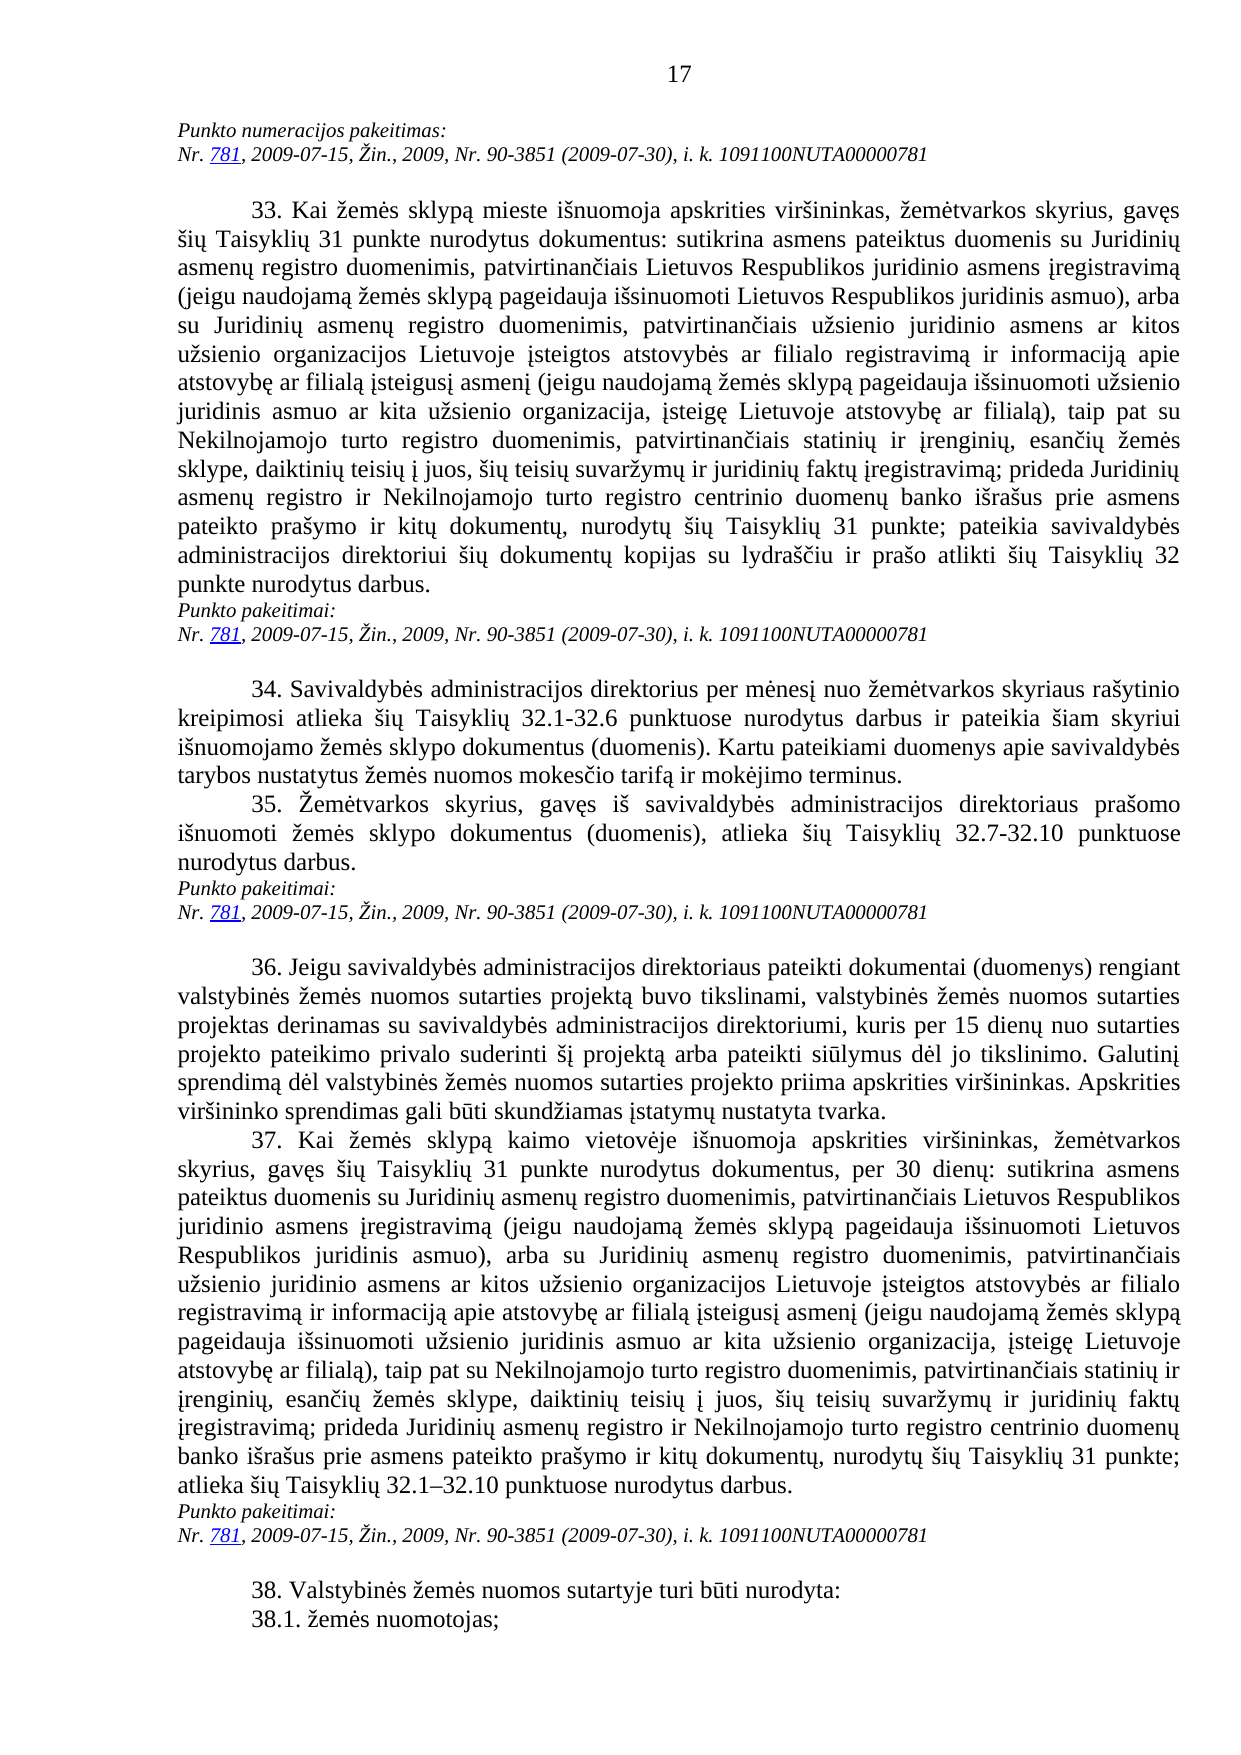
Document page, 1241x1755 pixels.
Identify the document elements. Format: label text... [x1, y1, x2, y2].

text 38. Valstybinės žemės nuomos sutartyje turi būti nurodyta: [177, 1576, 1181, 1604]
text 37. Kai žemės sklypą kaimo vietovėje išnuomoja apskrities viršininkas, žemėtvarkos skyrius, gavęs šių Taisyklių 31 punkte nurodytus dokumentus, per 30 dienų: sutikrina asmens pateiktus duomenis su Juridinių asmenų registro duomenimis, patvirtinančiais Lietuvos Respublikos juridinio asmens įregistravimą (jeigu naudojamą žemės sklypą pageidauja išsinuomoti Lietuvos Respublikos juridinis asmuo), arba su Juridinių asmenų registro duomenimis, patvirtinančiais užsienio juridinio asmens ar kitos užsienio organizacijos Lietuvoje įsteigtos atstovybės ar filialo registravimą ir informaciją apie atstovybę ar filialą įsteigusį asmenį (jeigu naudojamą žemės sklypą pageidauja išsinuomoti užsienio juridinis asmuo ar kita užsienio organizacija, įsteigę Lietuvoje atstovybę ar filialą), taip pat su Nekilnojamojo turto registro duomenimis, patvirtinančiais statinių ir įrenginių, esančių žemės sklype, daiktinių teisių į juos, šių teisių suvaržymų ir juridinių faktų įregistravimą; prideda Juridinių asmenų registro ir Nekilnojamojo turto registro centrinio duomenų banko išrašus prie asmens pateikto prašymo ir kitų dokumentų, nurodytų šių Taisyklių 31 punkte; atlieka šių Taisyklių 32.1–32.10 punktuose nurodytus darbus. [177, 1125, 1181, 1499]
text Punkto pakeitimai: [177, 876, 1181, 900]
text Nr. 781, 2009-07-15, Žin., 2009, Nr. 90-3851 (2009-07-30), i. k. 1091100NUTA00000781 [177, 142, 1181, 166]
text 38.1. žemės nuomotojas; [177, 1604, 1181, 1633]
text Punkto pakeitimai: [177, 1499, 1181, 1523]
text Punkto numeracijos pakeitimas: [177, 118, 1181, 142]
text 35. Žemėtvarkos skyrius, gavęs iš savivaldybės administracijos direktoriaus prašomo išnuomoti žemės sklypo dokumentus (duomenis), atlieka šių Taisyklių 32.7-32.10 punktuose nurodytus darbus. [177, 789, 1181, 876]
text 36. Jeigu savivaldybės administracijos direktoriaus pateikti dokumentai (duomenys) rengiant valstybinės žemės nuomos sutarties projektą buvo tikslinami, valstybinės žemės nuomos sutarties projektas derinamas su savivaldybės administracijos direktoriumi, kuris per 15 dienų nuo sutarties projekto pateikimo privalo suderinti šį projektą arba pateikti siūlymus dėl jo tikslinimo. Galutinį sprendimą dėl valstybinės žemės nuomos sutarties projekto priima apskrities viršininkas. Apskrities viršininko sprendimas gali būti skundžiamas įstatymų nustatyta tvarka. [177, 952, 1181, 1125]
text 34. Savivaldybės administracijos direktorius per mėnesį nuo žemėtvarkos skyriaus rašytinio kreipimosi atlieka šių Taisyklių 32.1-32.6 punktuose nurodytus darbus ir pateikia šiam skyriui išnuomojamo žemės sklypo dokumentus (duomenis). Kartu pateikiami duomenys apie savivaldybės tarybos nustatytus žemės nuomos mokesčio tarifą ir mokėjimo terminus. [177, 674, 1181, 789]
text Nr. 781, 2009-07-15, Žin., 2009, Nr. 90-3851 (2009-07-30), i. k. 1091100NUTA00000781 [177, 900, 1181, 924]
text 33. Kai žemės sklypą mieste išnuomoja apskrities viršininkas, žemėtvarkos skyrius, gavęs šių Taisyklių 31 punkte nurodytus dokumentus: sutikrina asmens pateiktus duomenis su Juridinių asmenų registro duomenimis, patvirtinančiais Lietuvos Respublikos juridinio asmens įregistravimą (jeigu naudojamą žemės sklypą pageidauja išsinuomoti Lietuvos Respublikos juridinis asmuo), arba su Juridinių asmenų registro duomenimis, patvirtinančiais užsienio juridinio asmens ar kitos užsienio organizacijos Lietuvoje įsteigtos atstovybės ar filialo registravimą ir informaciją apie atstovybę ar filialą įsteigusį asmenį (jeigu naudojamą žemės sklypą pageidauja išsinuomoti užsienio juridinis asmuo ar kita užsienio organizacija, įsteigę Lietuvoje atstovybę ar filialą), taip pat su Nekilnojamojo turto registro duomenimis, patvirtinančiais statinių ir įrenginių, esančių žemės sklype, daiktinių teisių į juos, šių teisių suvaržymų ir juridinių faktų įregistravimą; prideda Juridinių asmenų registro ir Nekilnojamojo turto registro centrinio duomenų banko išrašus prie asmens pateikto prašymo ir kitų dokumentų, nurodytų šių Taisyklių 31 punkte; pateikia savivaldybės administracijos direktoriui šių dokumentų kopijas su lydraščiu ir prašo atlikti šių Taisyklių 32 punkte nurodytus darbus. [177, 195, 1181, 597]
text Nr. 781, 2009-07-15, Žin., 2009, Nr. 90-3851 (2009-07-30), i. k. 1091100NUTA00000781 [177, 1523, 1181, 1547]
text Nr. 781, 2009-07-15, Žin., 2009, Nr. 90-3851 (2009-07-30), i. k. 1091100NUTA00000781 [177, 622, 1181, 646]
text Punkto pakeitimai: [177, 597, 1181, 622]
